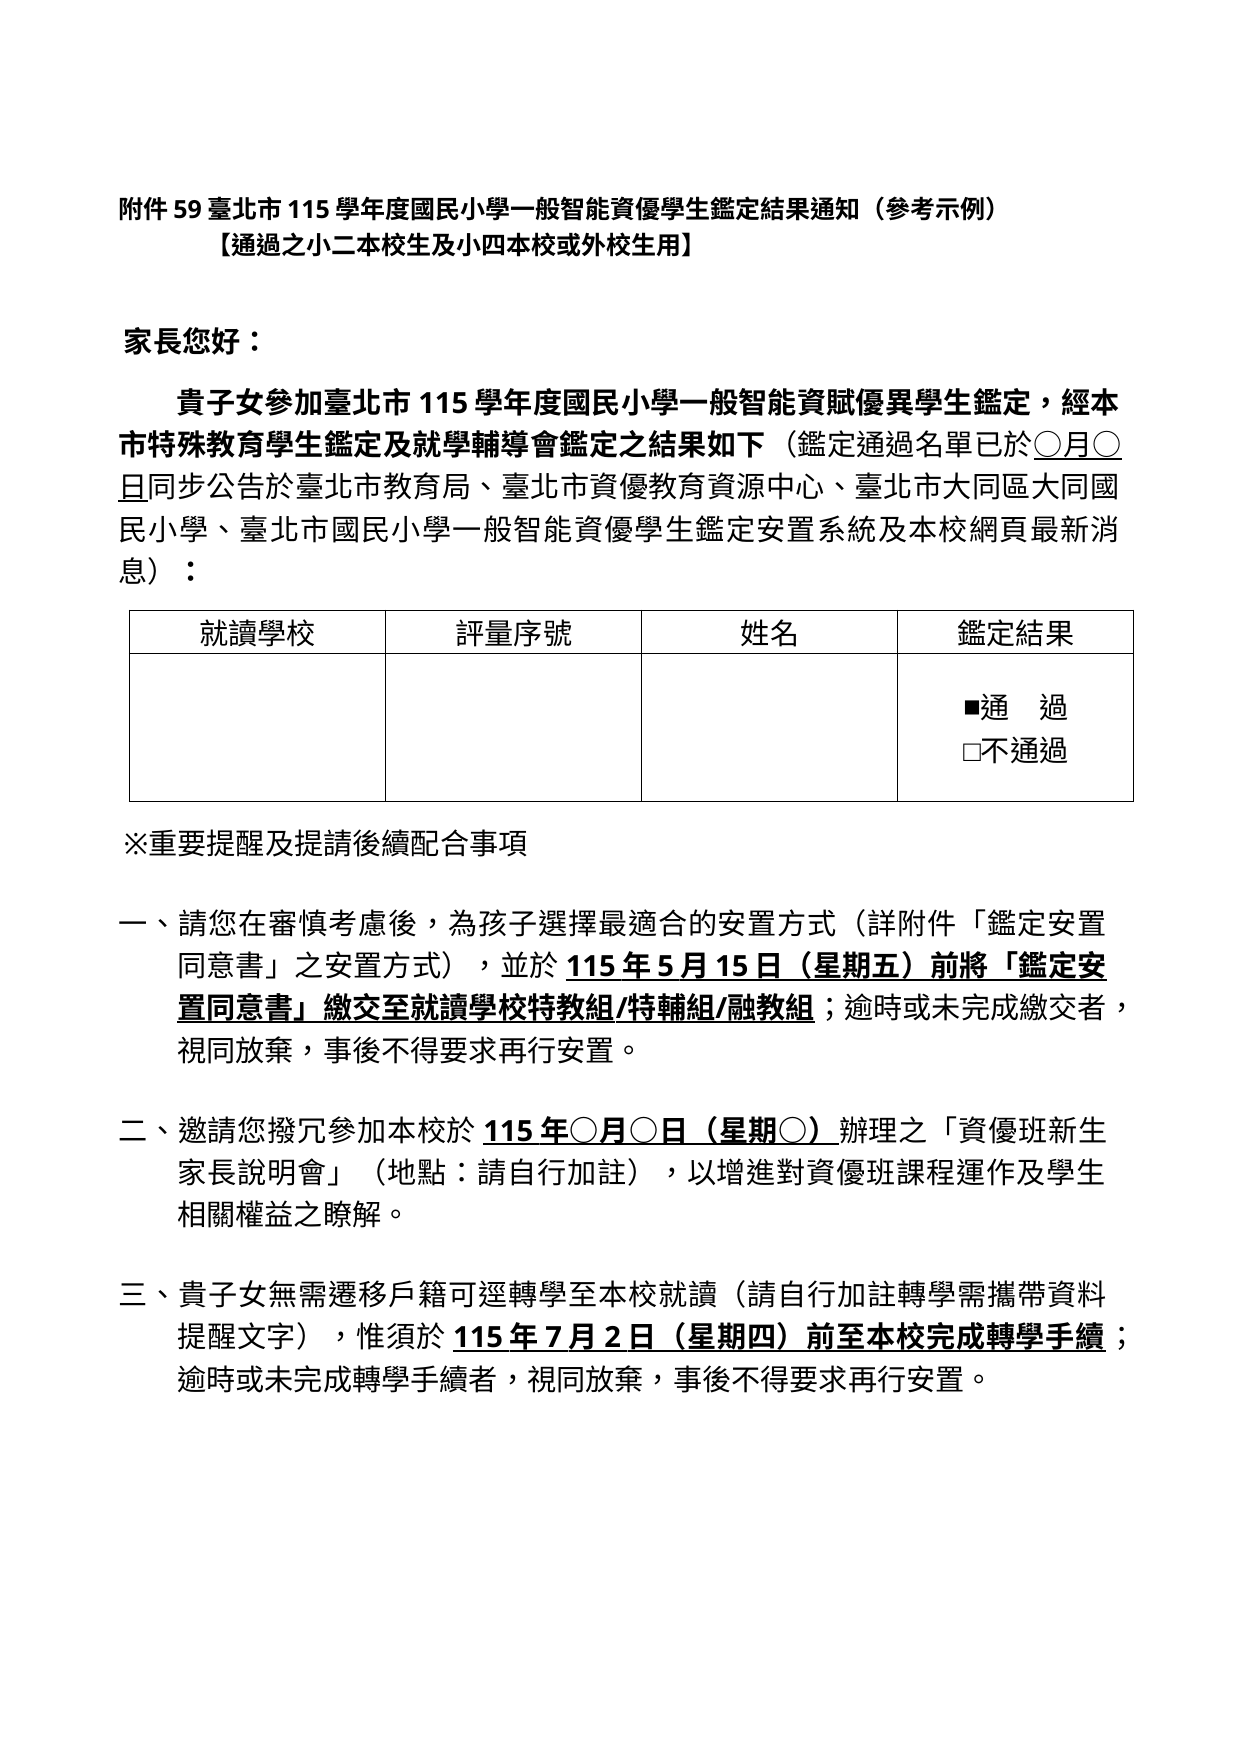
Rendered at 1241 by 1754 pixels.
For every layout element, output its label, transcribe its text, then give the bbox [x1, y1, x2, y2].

table_cell [386, 654, 641, 801]
text ※重要提醒及提請後續配合事項 [124, 820, 1034, 863]
table_cell [642, 654, 897, 801]
text 一、請您在審慎考慮後，為孩子選擇最適合的安置方式（詳附件「鑑定安置同意書」之安置方式），並於115年5月15日（星期五）前將「鑑定安置同意書」繳交至就讀學校特教組/特輔組/融教組；逾時或未完成繳交者，視同放棄，事後不得要求再行安置。 [118, 900, 1108, 1069]
table_header 鑑定結果 [898, 611, 1133, 653]
text 貴子女參加臺北市115學年度國民小學一般智能資賦優異學生鑑定，經本市特殊教育學生鑑定及就學輔導會鑑定之結果如下（鑑定通過名單已於○月○日同步公告於臺北市教育局、臺北市資優教育資源中心、臺北市大同區大同國民小學、臺北市國民小學一般智能資優學生鑑定安置系統及本校網頁最新消息）： [118, 379, 1122, 591]
text 二、邀請您撥冗參加本校於115年○月○日（星期○）辦理之「資優班新生家長說明會」（地點：請自行加註），以增進對資優班課程運作及學生相關權益之瞭解。 [118, 1107, 1108, 1234]
table_cell ■通 過 □不通過 [898, 654, 1133, 801]
table_header 姓名 [642, 611, 897, 653]
table_header 就讀學校 [130, 611, 385, 653]
text 三、貴子女無需遷移戶籍可逕轉學至本校就讀（請自行加註轉學需攜帶資料提醒文字），惟須於115年7月2日（星期四）前至本校完成轉學手續；逾時或未完成轉學手續者，視同放棄，事後不得要求再行安置。 [118, 1272, 1108, 1398]
table_cell [130, 654, 385, 801]
text 附件59臺北市115學年度國民小學一般智能資優學生鑑定結果通知（參考示例） 【通過之小二本校生及小四本校或外校生用】 [118, 189, 1122, 262]
table_header 評量序號 [386, 611, 641, 653]
text 家長您好： [124, 318, 1034, 361]
